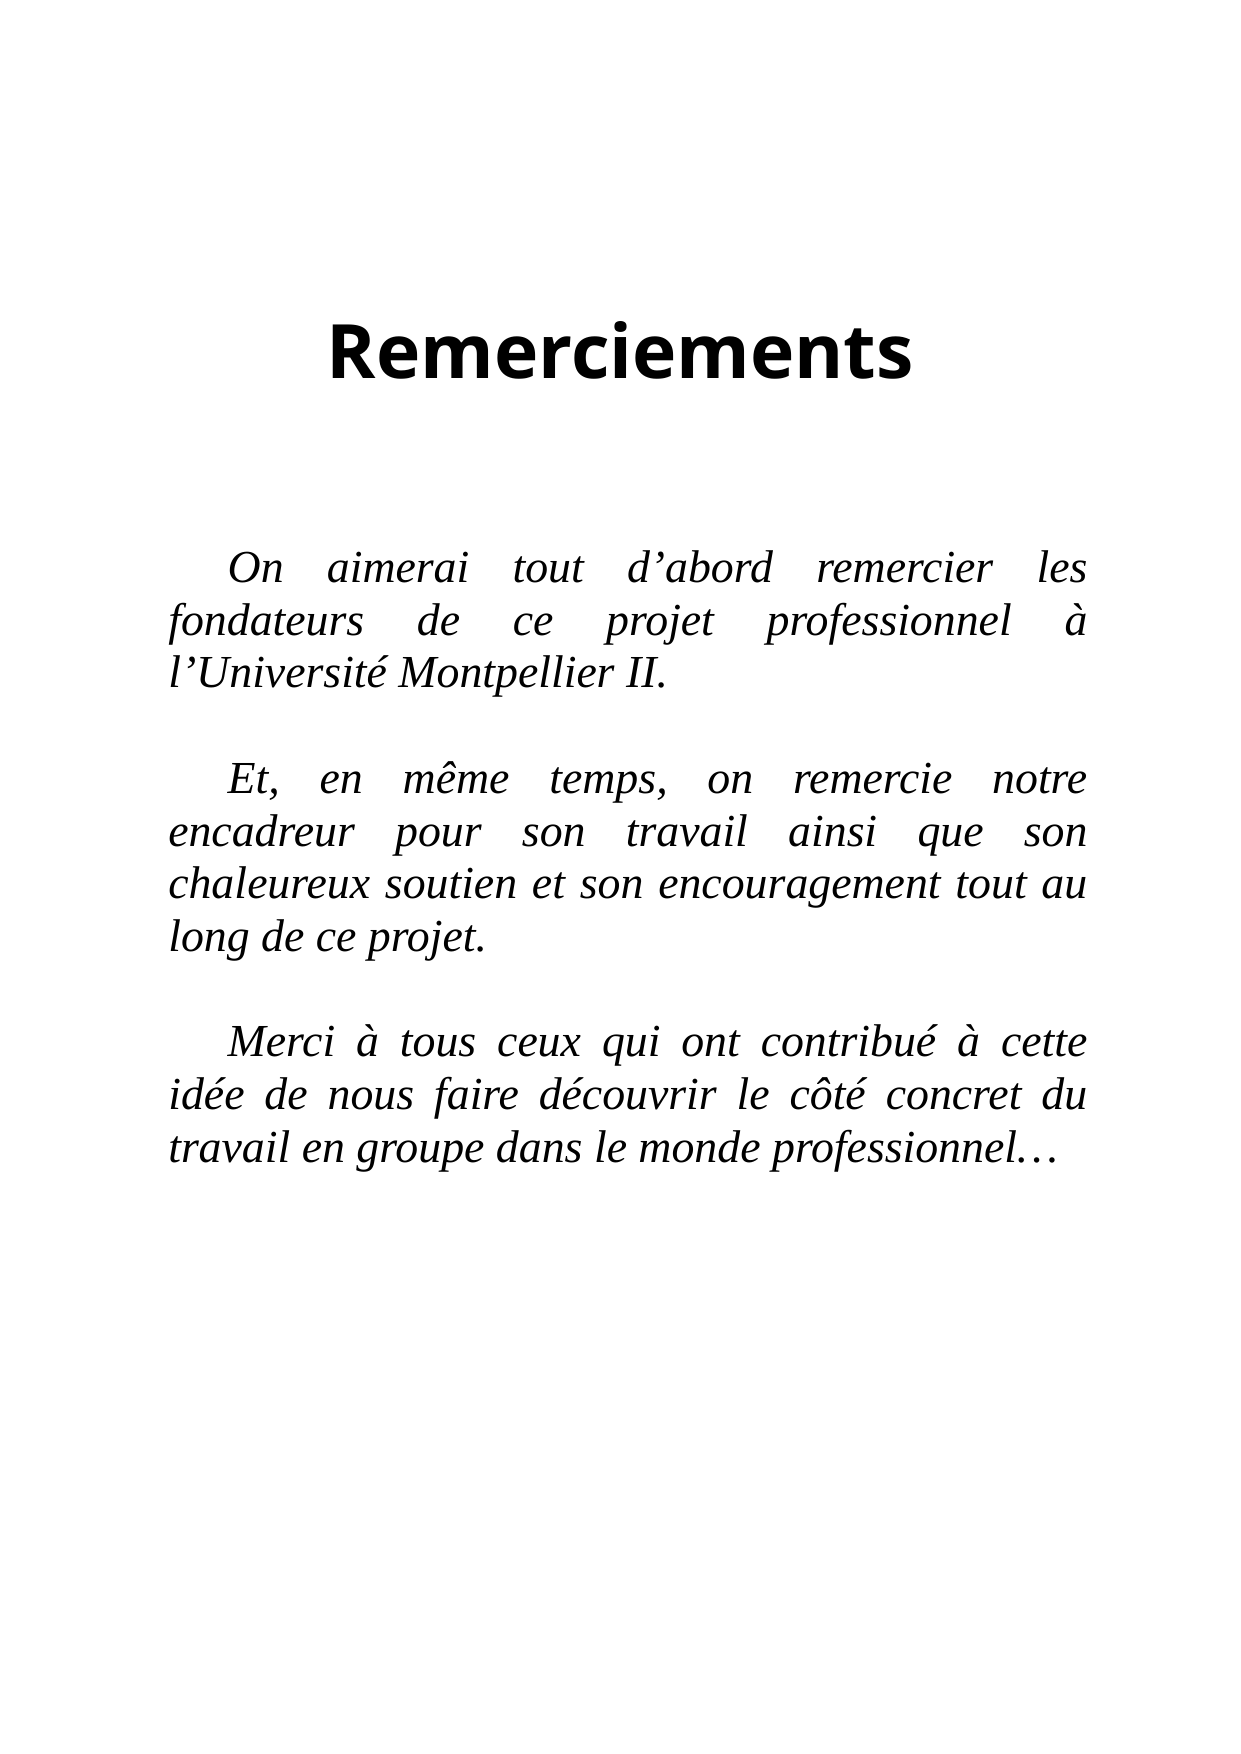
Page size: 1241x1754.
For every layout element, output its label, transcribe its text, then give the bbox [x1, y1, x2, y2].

text Remerciements [148, 299, 1092, 401]
text Merci à tous ceux qui ont contribué à cette idée de nous faire découvrir le côté concret du travail en groupe dans le monde professionnel… [168, 1014, 1092, 1172]
text Et, en même temps, on remercie notre encadreur pour son travail ainsi que son chaleureux soutien et son encouragement tout au long de ce projet. [168, 751, 1092, 961]
text On aimerai tout d’abord remercier les fondateurs de ce projet professionnel à l’Université Montpellier II. [168, 540, 1092, 698]
